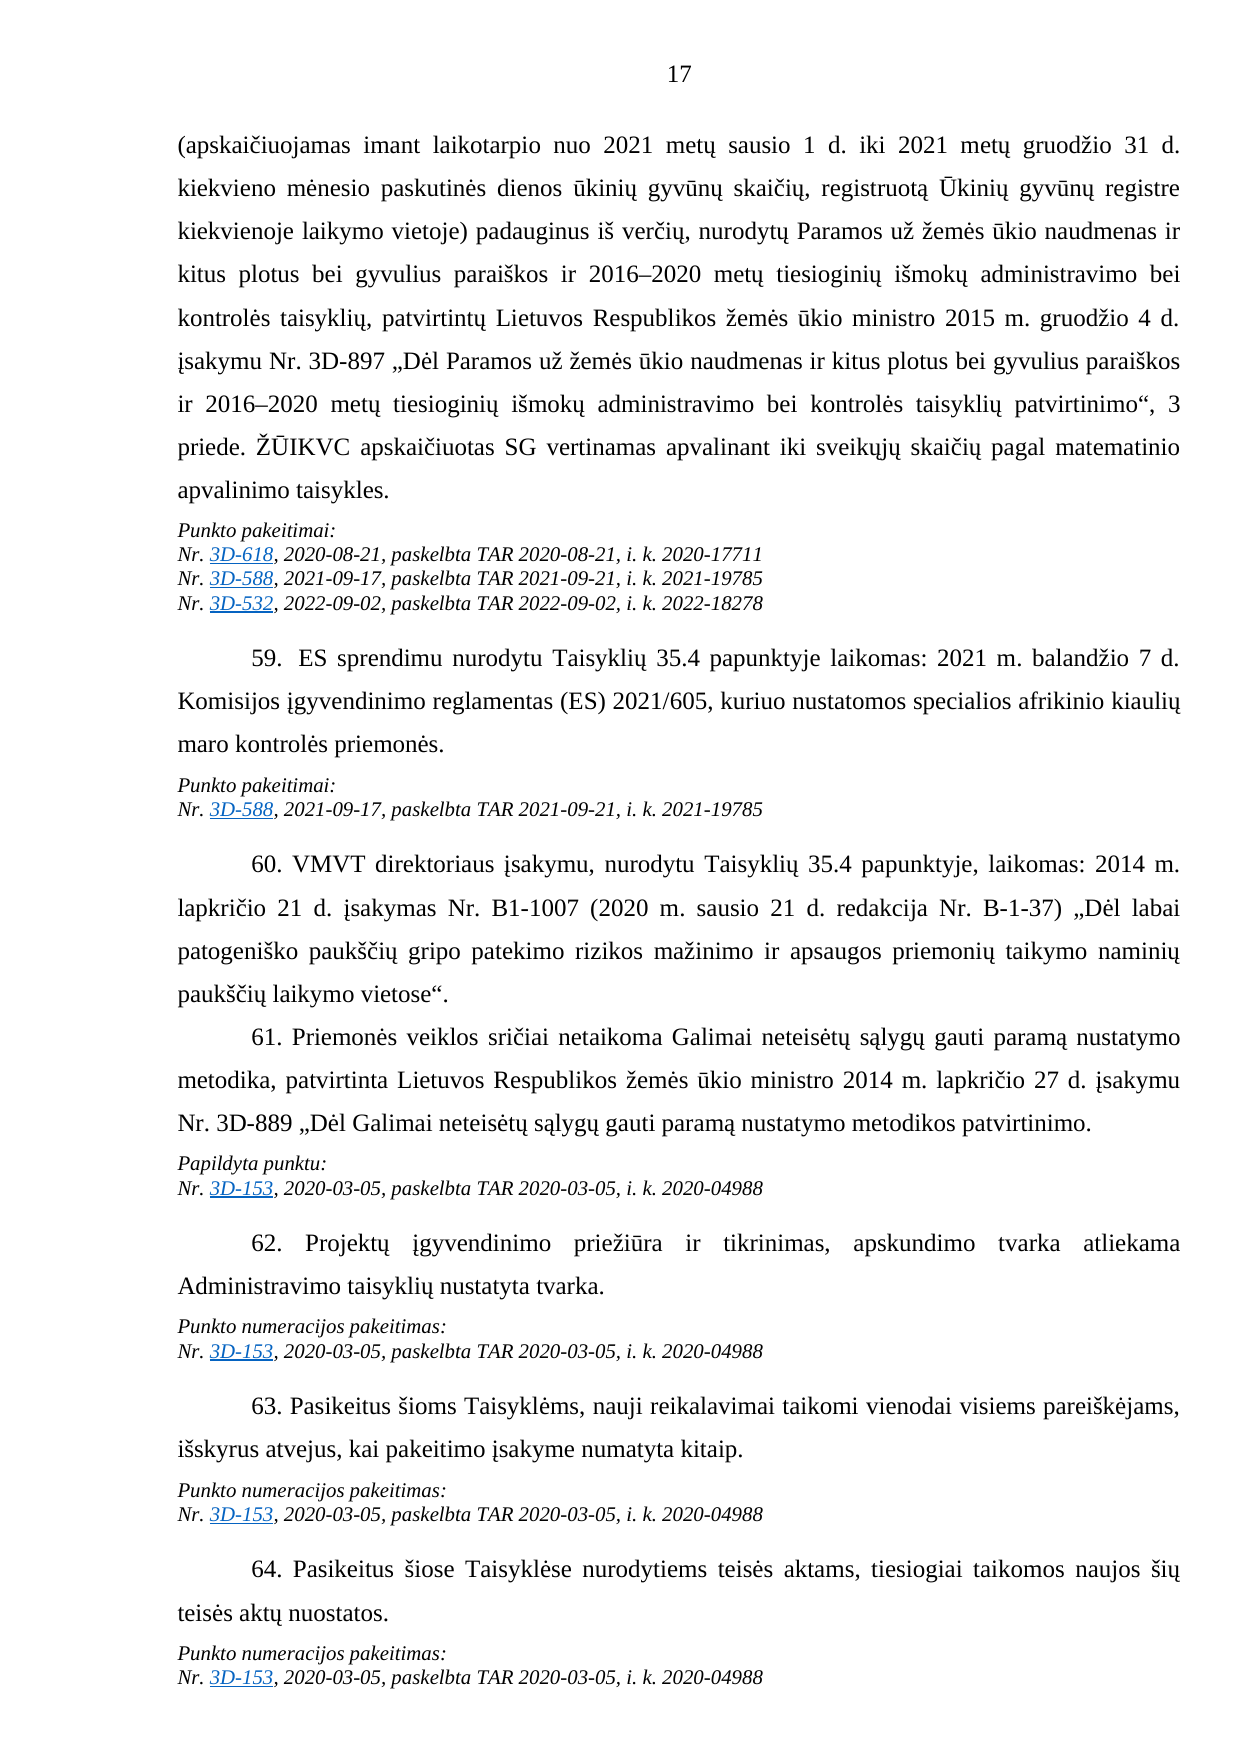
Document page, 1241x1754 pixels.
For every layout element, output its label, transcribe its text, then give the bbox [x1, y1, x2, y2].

text Nr. 3D-153, 2020-03-05, paskelbta TAR 2020-03-05, i. k. 2020-04988 [177, 1665, 1181, 1689]
text Punkto pakeitimai: [177, 518, 1181, 542]
text Nr. 3D-588, 2021-09-17, paskelbta TAR 2021-09-21, i. k. 2021-19785 [177, 797, 1181, 821]
text Nr. 3D-532, 2022-09-02, paskelbta TAR 2022-09-02, i. k. 2022-18278 [177, 590, 1181, 614]
text Punkto numeracijos pakeitimas: [177, 1314, 1181, 1338]
text Punkto numeracijos pakeitimas: [177, 1641, 1181, 1665]
text 62. Projektų įgyvendinimo priežiūra ir tikrinimas, apskundimo tvarka atliekama Administravimo taisyklių nustatyta tvarka. [177, 1228, 1181, 1300]
text Nr. 3D-153, 2020-03-05, paskelbta TAR 2020-03-05, i. k. 2020-04988 [177, 1502, 1181, 1526]
text 64. Pasikeitus šiose Taisyklėse nurodytiems teisės aktams, tiesiogiai taikomos naujos šių teisės aktų nuostatos. [177, 1554, 1181, 1626]
text Punkto pakeitimai: [177, 773, 1181, 797]
text 60. VMVT direktoriaus įsakymu, nurodytu Taisyklių 35.4 papunktyje, laikomas: 2014 m. lapkričio 21 d. įsakymas Nr. B1-1007 (2020 m. sausio 21 d. redakcija Nr. B-1-37) „Dėl labai patogeniško paukščių gripo patekimo rizikos mažinimo ir apsaugos priemonių taikymo naminių paukščių laikymo vietose“. [177, 849, 1181, 1008]
text 63. Pasikeitus šioms Taisyklėms, nauji reikalavimai taikomi vienodai visiems pareiškėjams, išskyrus atvejus, kai pakeitimo įsakyme numatyta kitaip. [177, 1391, 1181, 1463]
text 59. ES sprendimu nurodytu Taisyklių 35.4 papunktyje laikomas: 2021 m. balandžio 7 d. Komisijos įgyvendinimo reglamentas (ES) 2021/605, kuriuo nustatomos specialios afrikinio kiaulių maro kontrolės priemonės. [177, 643, 1181, 758]
text Nr. 3D-153, 2020-03-05, paskelbta TAR 2020-03-05, i. k. 2020-04988 [177, 1175, 1181, 1199]
text 61. Priemonės veiklos sričiai netaikoma Galimai neteisėtų sąlygų gauti paramą nustatymo metodika, patvirtinta Lietuvos Respublikos žemės ūkio ministro 2014 m. lapkričio 27 d. įsakymu Nr. 3D-889 „Dėl Galimai neteisėtų sąlygų gauti paramą nustatymo metodikos patvirtinimo. [177, 1022, 1181, 1137]
text Punkto numeracijos pakeitimas: [177, 1478, 1181, 1502]
text Nr. 3D-618, 2020-08-21, paskelbta TAR 2020-08-21, i. k. 2020-17711 [177, 542, 1181, 566]
text Nr. 3D-588, 2021-09-17, paskelbta TAR 2021-09-21, i. k. 2021-19785 [177, 566, 1181, 590]
text (apskaičiuojamas imant laikotarpio nuo 2021 metų sausio 1 d. iki 2021 metų gruodžio 31 d. kiekvieno mėnesio paskutinės dienos ūkinių gyvūnų skaičių, registruotą Ūkinių gyvūnų registre kiekvienoje laikymo vietoje) padauginus iš verčių, nurodytų Paramos už žemės ūkio naudmenas ir kitus plotus bei gyvulius paraiškos ir 2016–2020 metų tiesioginių išmokų administravimo bei kontrolės taisyklių, patvirtintų Lietuvos Respublikos žemės ūkio ministro 2015 m. gruodžio 4 d. įsakymu Nr. 3D-897 „Dėl Paramos už žemės ūkio naudmenas ir kitus plotus bei gyvulius paraiškos ir 2016–2020 metų tiesioginių išmokų administravimo bei kontrolės taisyklių patvirtinimo“, 3 priede. ŽŪIKVC apskaičiuotas SG vertinamas apvalinant iki sveikųjų skaičių pagal matematinio apvalinimo taisykles. [177, 130, 1181, 504]
text Nr. 3D-153, 2020-03-05, paskelbta TAR 2020-03-05, i. k. 2020-04988 [177, 1338, 1181, 1363]
text Papildyta punktu: [177, 1151, 1181, 1175]
